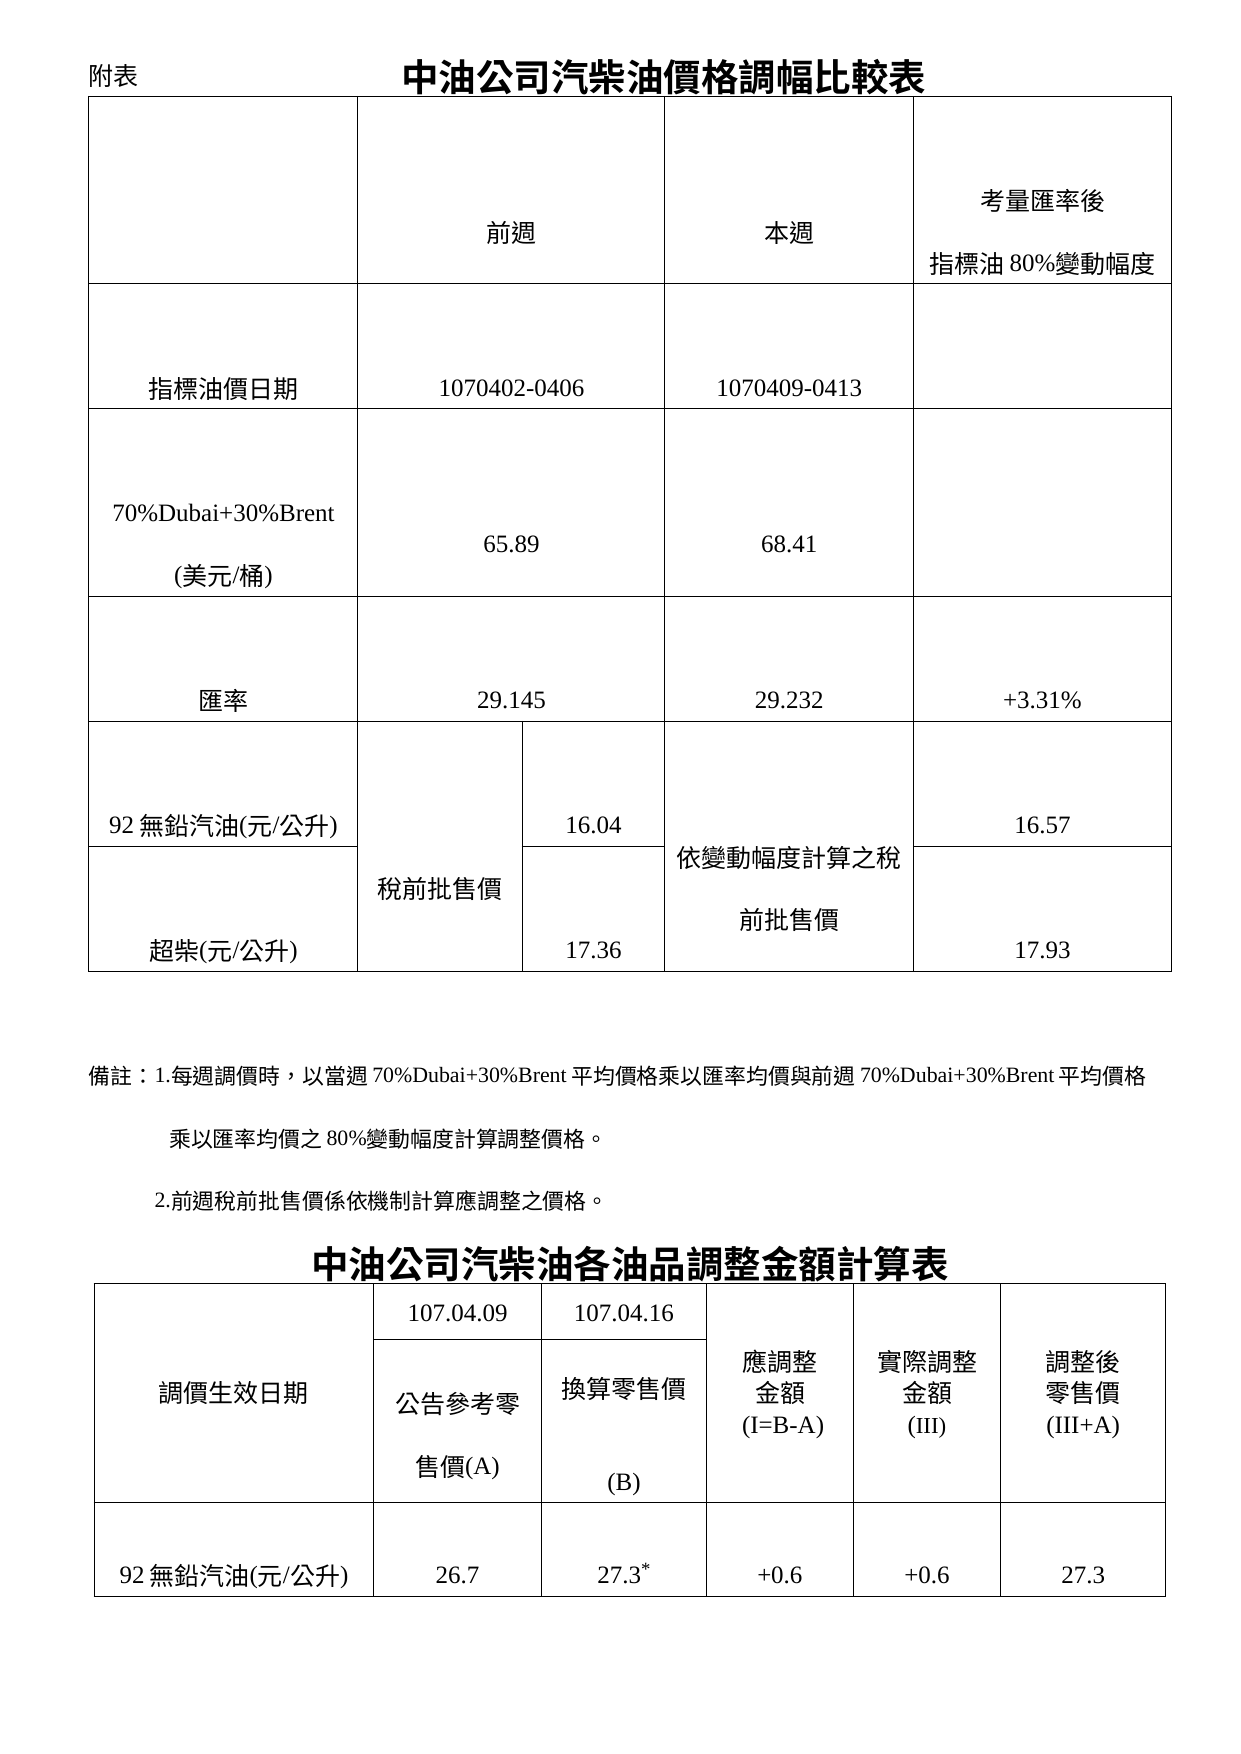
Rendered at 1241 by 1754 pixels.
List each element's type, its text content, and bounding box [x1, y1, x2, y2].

table_cell +0.6 [707, 1503, 853, 1596]
table_header [89, 97, 357, 283]
table_cell 16.57 [914, 722, 1171, 846]
table_header 107.04.09 [374, 1284, 541, 1339]
table_cell 17.93 [914, 847, 1171, 971]
table_cell 1070409-0413 [665, 284, 913, 408]
table_header 調整後 零售價 (III+A) [1001, 1284, 1165, 1502]
table_cell 26.7 [374, 1503, 541, 1596]
table_header 實際調整 金額 (III) [854, 1284, 1000, 1502]
table_cell 換算零售價 (B) [542, 1340, 706, 1502]
table_cell 29.232 [665, 597, 913, 721]
table_cell 1070402-0406 [358, 284, 664, 408]
text 2.前週稅前批售價係依機制計算應調整之價格。 [89, 1158, 1171, 1221]
text 中油公司汽柴油各油品調整金額計算表 [89, 1221, 1171, 1283]
table_cell 70%Dubai+30%Brent (美元/桶) [89, 409, 357, 596]
table_cell 92無鉛汽油(元/公升) [95, 1503, 373, 1596]
text 備註：1.每週調價時，以當週70%Dubai+30%Brent平均價格乘以匯率均價與前週70%Dubai+30%Brent平均價格 [89, 1033, 1171, 1096]
table_cell 29.145 [358, 597, 664, 721]
table_cell 依變動幅度計算之稅前批售價 [665, 722, 913, 971]
table_header 應調整 金額 (I=B-A) [707, 1284, 853, 1502]
table_cell 匯率 [89, 597, 357, 721]
table_cell +0.6 [854, 1503, 1000, 1596]
table_cell 指標油價日期 [89, 284, 357, 408]
table_cell 27.3* [542, 1503, 706, 1596]
table_header 考量匯率後 指標油80%變動幅度 [914, 97, 1171, 283]
table_cell +3.31% [914, 597, 1171, 721]
table_header 前週 [358, 97, 664, 283]
table_cell 公告參考零售價(A) [374, 1340, 541, 1502]
table_cell [914, 284, 1171, 408]
table_cell 16.04 [523, 722, 664, 846]
table_cell [914, 409, 1171, 596]
table_cell 65.89 [358, 409, 664, 596]
table_header 107.04.16 [542, 1284, 706, 1339]
table_cell 27.3 [1001, 1503, 1165, 1596]
table_cell 68.41 [665, 409, 913, 596]
table_cell 92無鉛汽油(元/公升) [89, 722, 357, 846]
table_cell 稅前批售價 [358, 722, 522, 971]
table_header 調價生效日期 [95, 1284, 373, 1502]
text 附表 中油公司汽柴油價格調幅比較表 [89, 33, 1171, 96]
table_cell 17.36 [523, 847, 664, 971]
table_cell 超柴(元/公升) [89, 847, 357, 971]
text 乘以匯率均價之80%變動幅度計算調整價格。 [169, 1096, 1171, 1158]
table_header 本週 [665, 97, 913, 283]
